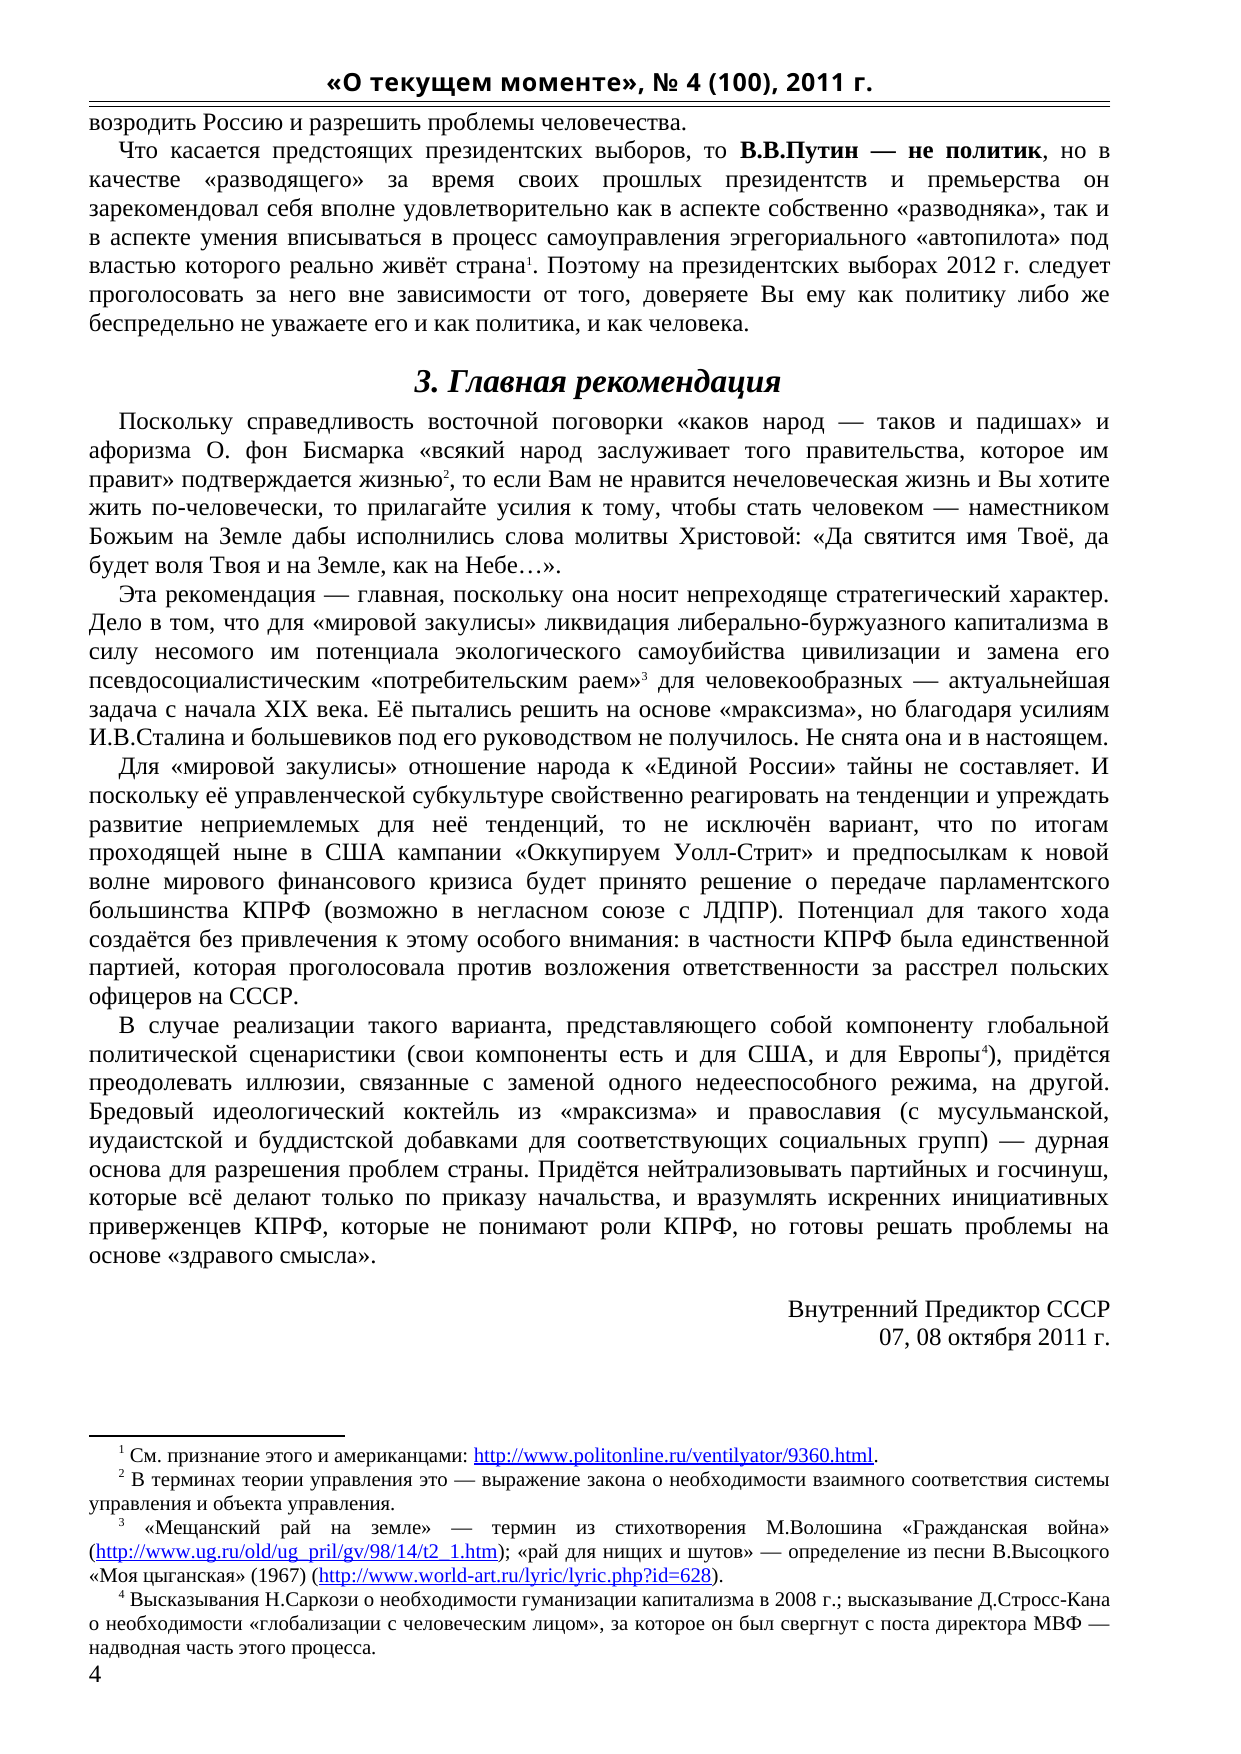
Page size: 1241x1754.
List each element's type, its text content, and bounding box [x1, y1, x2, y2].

subtitle 3. Главная рекомендация [89, 362, 1110, 400]
text Высказывания Н.Саркози о необходимости гуманизации капитализма в 2008 г.; высказывание Д.Стросс-Кана о необходимости «глобализации с человеческим лицом», за которое он был свергнут с поста директора МВФ — надводная часть этого процесса. [89, 1587, 1110, 1659]
text Для «мировой закулисы» отношение народа к «Единой России» тайны не составляет. И поскольку её управленческой субкультуре свойственно реагировать на тенденции и упреждать развитие неприемлемых для неё тенденций, то не исключён вариант, что по итогам проходящей ныне в США кампании «Оккупируем Уолл-Стрит» и предпосылкам к новой волне мирового финансового кризиса будет принято решение о передаче парламентского большинства КПРФ (возможно в негласном союзе с ЛДПР). Потенциал для такого хода создаётся без привлечения к этому особого внимания: в частности КПРФ была единственной партией, которая проголосовала против возложения ответственности за расстрел польских офицеров на СССР. [89, 751, 1110, 1010]
text См. признание этого и американцами: http://www.politonline.ru/ventilyator/9360.html. [89, 1442, 1110, 1467]
text В случае реализации такого варианта, представляющего собой компоненту глобальной политической сценаристики (свои компоненты есть и для США, и для Европы), придётся преодолевать иллюзии, связанные с заменой одного недееспособного режима, на другой. Бредовый идеологический коктейль из «мраксизма» и православия (с мусульманской, иудаистской и буддистской добавками для соответствующих социальных групп) — дурная основа для разрешения проблем страны. Придётся нейтрализовывать партийных и госчинуш, которые всё делают только по приказу начальства, и вразумлять искренних инициативных приверженцев КПРФ, которые не понимают роли КПРФ, но готовы решать проблемы на основе «здравого смысла». [89, 1010, 1110, 1269]
text В терминах теории управления это — выражение закона о необходимости взаимного соответствия системы управления и объекта управления. [89, 1467, 1110, 1515]
text Внутренний Предиктор СССР 07, 08 октября 2011 г. [89, 1294, 1110, 1351]
text «Мещанский рай на земле» — термин из стихотворения М.Волошина «Гражданская война» (http://www.ug.ru/old/ug_pril/gv/98/14/t2_1.htm); «рай для нищих и шутов» — определение из песни В.Высоцкого «Моя цыганская» (1967) (http://www.world-art.ru/lyric/lyric.php?id=628). [89, 1515, 1110, 1587]
text Поскольку справедливость восточной поговорки «каков народ — таков и падишах» и афоризма О. фон Бисмарка «всякий народ заслуживает того правительства, которое им правит» подтверждается жизнью, то если Вам не нравится нечеловеческая жизнь и Вы хотите жить по-человечески, то прилагайте усилия к тому, чтобы стать человеком — наместником Божьим на Земле дабы исполнились слова молитвы Христовой: «Да святится имя Твоё, да будет воля Твоя и на Земле, как на Небе…». [89, 406, 1110, 579]
text Эта рекомендация — главная, поскольку она носит непреходяще стратегический характер. Дело в том, что для «мировой закулисы» ликвидация либерально-буржуазного капитализма в силу несомого им потенциала экологического самоубийства цивилизации и замена его псевдосоциалистическим «потребительским раем» для человекообразных — актуальнейшая задача с начала XIX века. Её пытались решить на основе «мраксизма», но благодаря усилиям И.В.Сталина и большевиков под его руководством не получилось. Не снята она и в настоящем. [89, 579, 1110, 751]
text Что касается предстоящих президентских выборов, то В.В.Путин — не политик, но в качестве «разводящего» за время своих прошлых президентств и премьерства он зарекомендовал себя вполне удовлетворительно как в аспекте собственно «разводняка», так и в аспекте умения вписываться в процесс самоуправления эгрегориального «автопилота» под властью которого реально живёт страна. Поэтому на президентских выборах 2012 г. следует проголосовать за него вне зависимости от того, доверяете Вы ему как политику либо же беспредельно не уважаете его и как политика, и как человека. [89, 135, 1110, 337]
text И в силу этого особенного паразитизма в предлагаемом предвыборном раскладе КПРФ — единственная партия, которая оглашает приверженность тем идеалам, политика реализации которых действительно способна найти инициативно-деятельную поддержку в народе, возродить Россию и разрешить проблемы человечества. [89, 107, 1110, 135]
